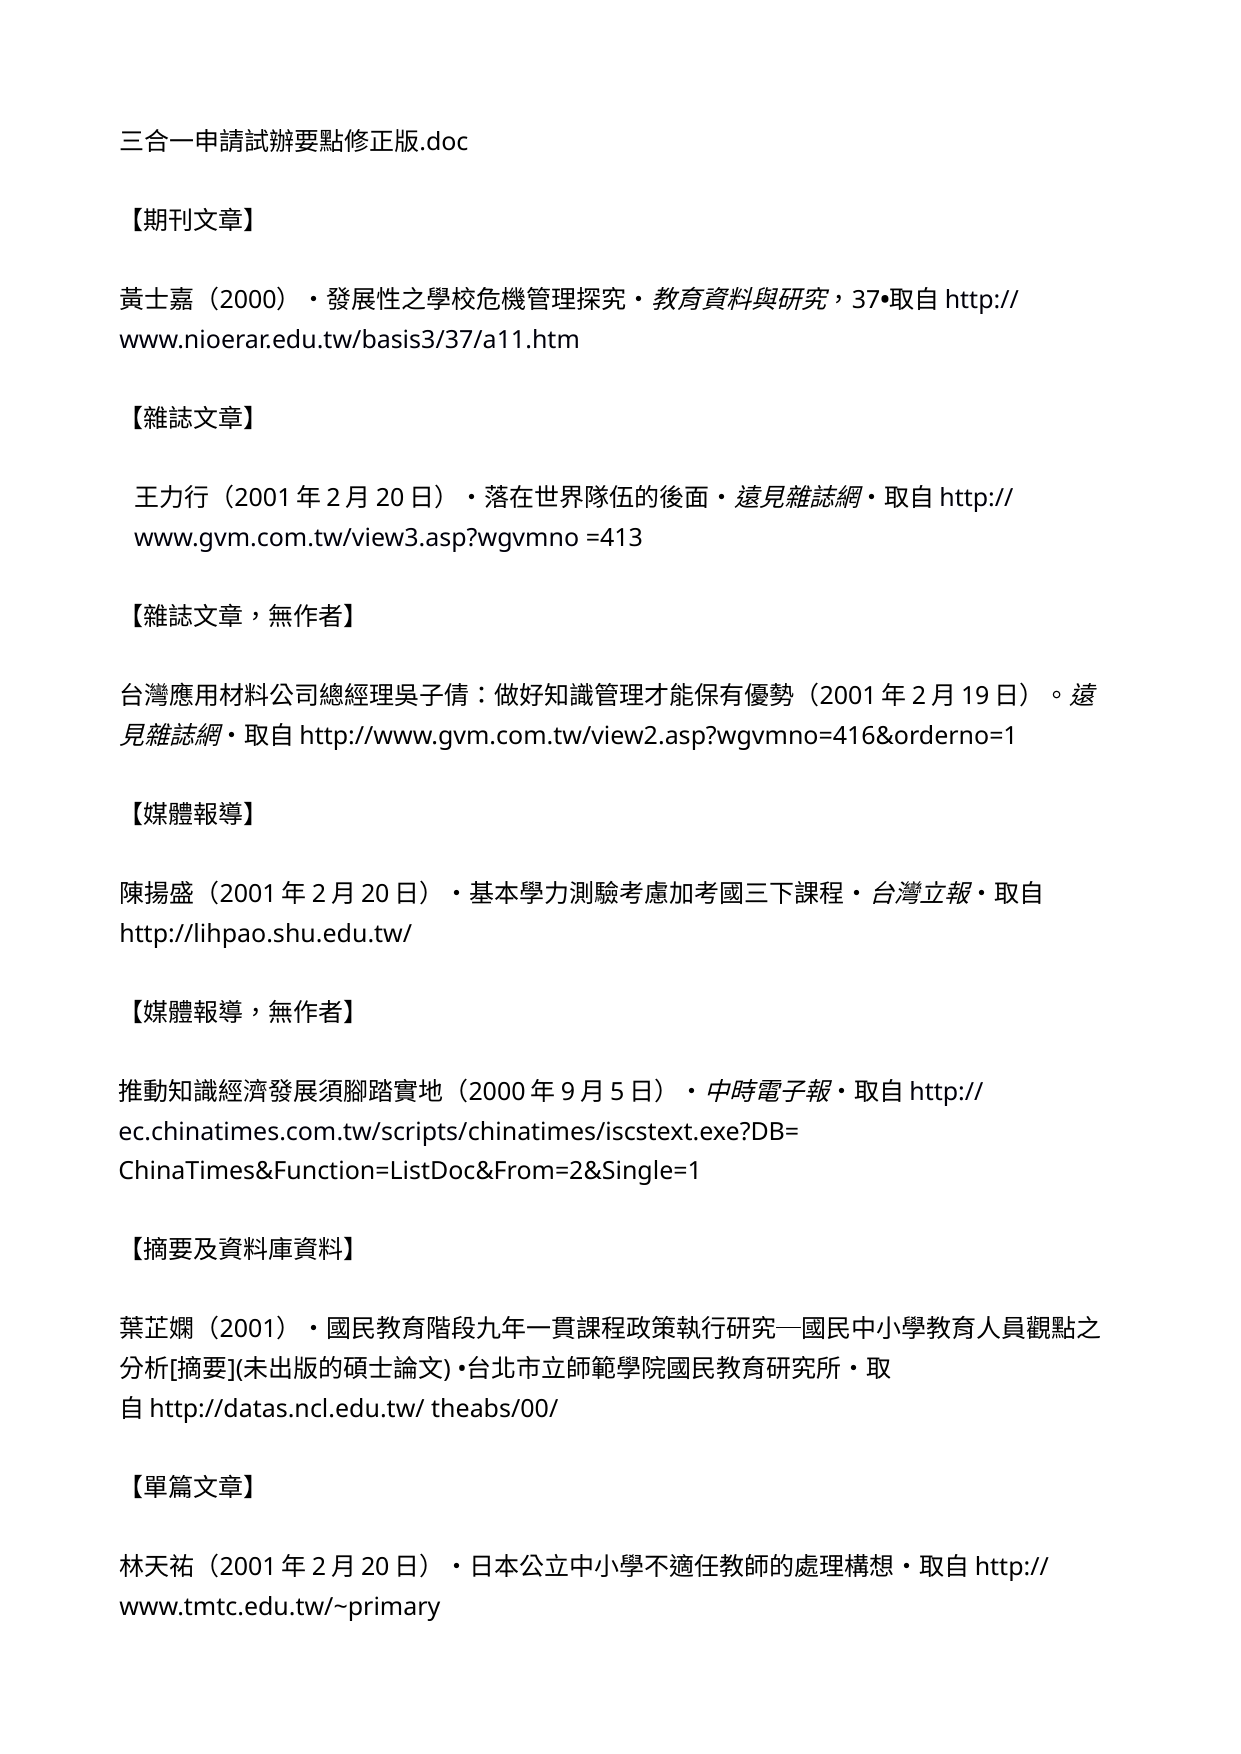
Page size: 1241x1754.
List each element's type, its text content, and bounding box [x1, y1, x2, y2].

text 推動知識經濟發展須腳踏實地（2000年9月5日）•中時電子報•取自http://ec.chinatimes.com.tw/scripts/chinatimes/iscstext.exe?DB= ChinaTimes&Function=ListDoc&From=2&Single=1 [118, 1068, 1115, 1187]
text 【雜誌文章，無作者】 [118, 593, 1115, 633]
text 台灣應用材料公司總經理吳子倩：做好知識管理才能保有優勢（2001年2月19日）。遠見雜誌網•取自http://www.gvm.com.tw/view2.asp?wgvmno=416&orderno=1 [119, 672, 1115, 751]
text 【期刊文章】 [118, 197, 1115, 237]
text 黃士嘉（2000）•發展性之學校危機管理探究•教育資料與研究，37•取自http://www.nioerar.edu.tw/basis3/37/a11.htm [119, 276, 1115, 356]
text 【單篇文章】 [118, 1464, 1115, 1503]
text 林天祐（2001年2月20日）•日本公立中小學不適任教師的處理構想•取自http://www.tmtc.edu.tw/~primary [119, 1543, 1115, 1622]
text 【媒體報導，無作者】 [118, 989, 1115, 1028]
text 三合一申請試辦要點修正版.doc [119, 118, 1115, 158]
text 【摘要及資料庫資料】 [118, 1226, 1115, 1266]
text 【媒體報導】 [118, 791, 1115, 831]
text 【雜誌文章】 [118, 395, 1115, 435]
text 陳揚盛（2001年2月20日）•基本學力測驗考慮加考國三下課程•台灣立報•取自http://lihpao.shu.edu.tw/ [119, 870, 1115, 949]
text 葉芷嫻（2001）•國民教育階段九年一貫課程政策執行研究─國民中小學教育人員觀點之分析[摘要](未出版的碩士論文) •台北市立師範學院國民教育研究所•取自http://datas.ncl.edu.tw/ theabs/00/ [119, 1306, 1115, 1424]
text 王力行（2001年2月20日）•落在世界隊伍的後面•遠見雜誌網•取自http://www.gvm.com.tw/view3.asp?wgvmno =413 [134, 474, 1115, 553]
